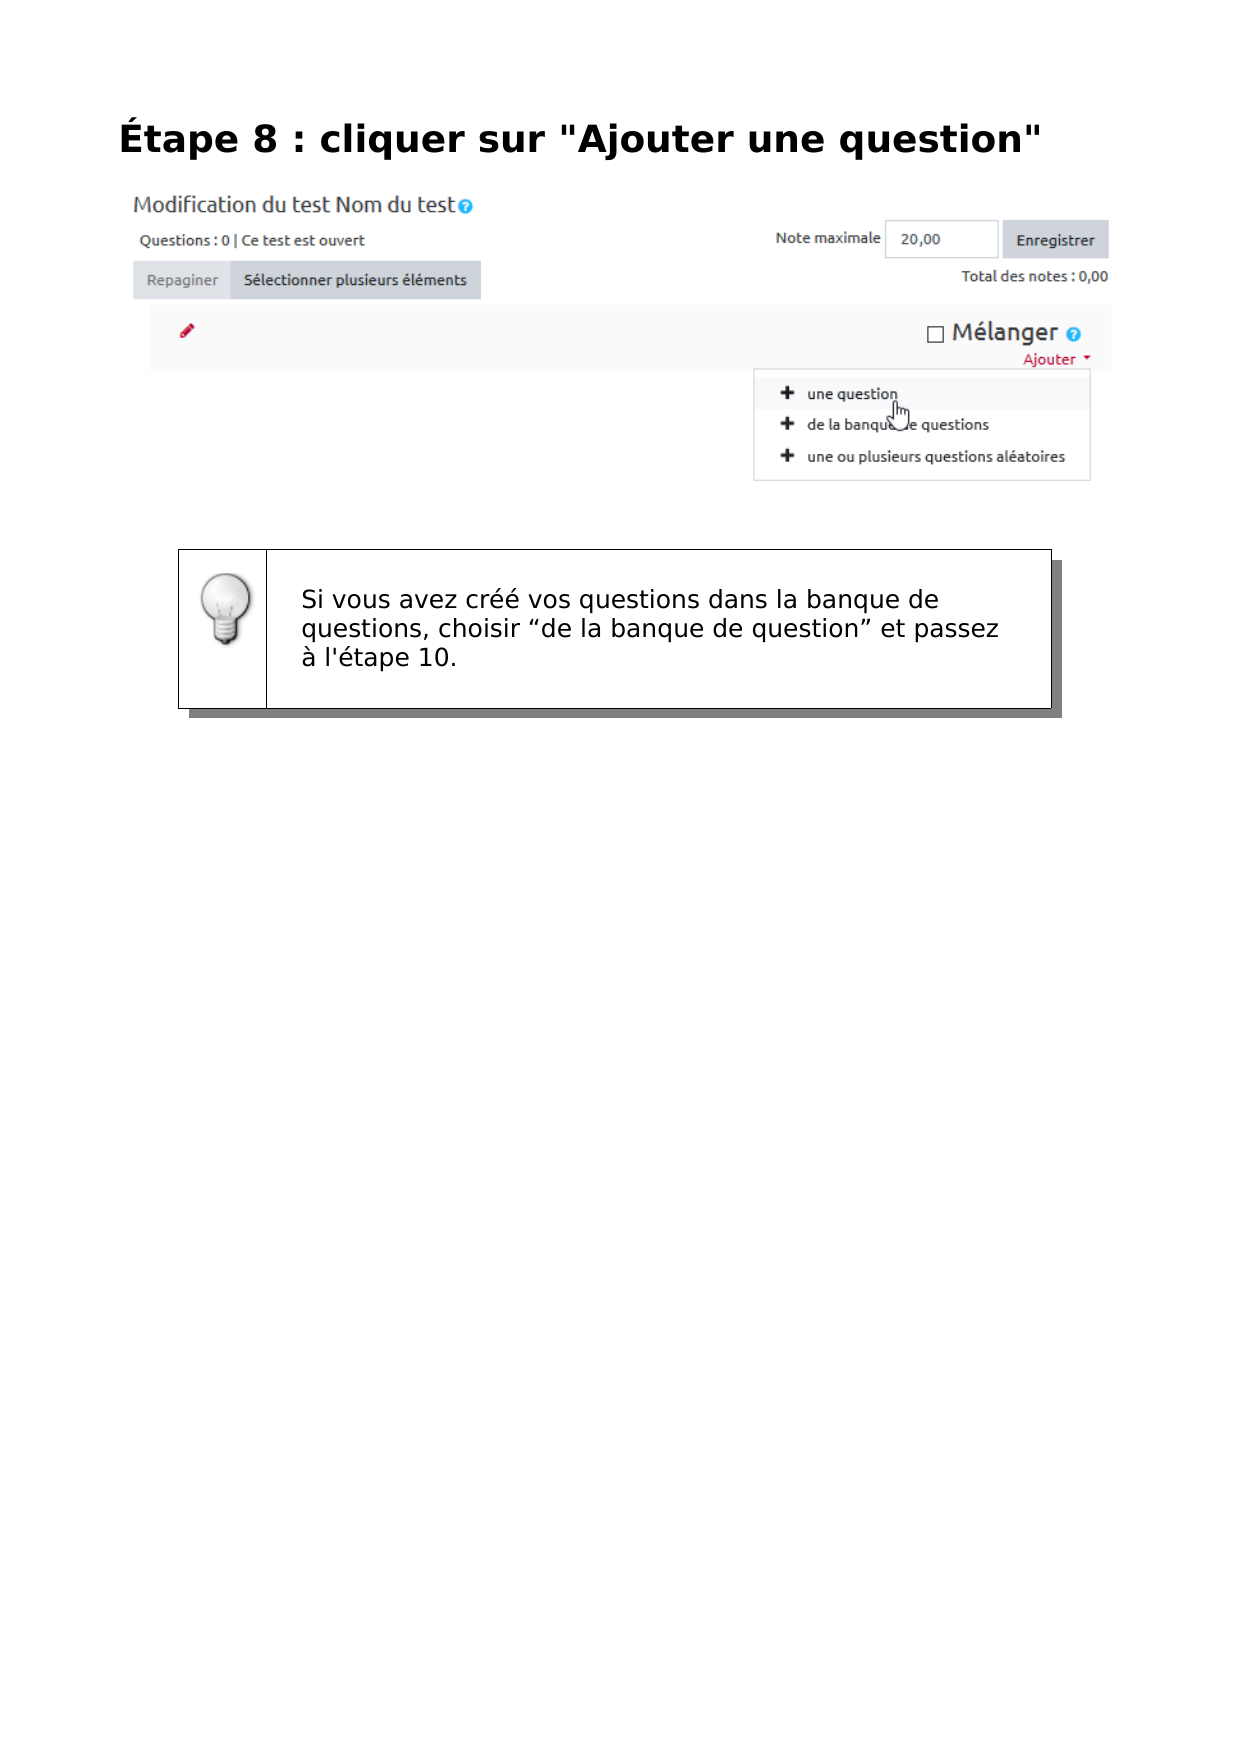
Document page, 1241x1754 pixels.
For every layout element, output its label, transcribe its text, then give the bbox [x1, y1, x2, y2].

picture [118, 174, 1123, 508]
table_header Si vous avez créé vos questions dans la banque de questions, choisir “de la banque de question” et passez à l'étape 10. [267, 550, 1051, 708]
table_header [179, 550, 266, 708]
subtitle Étape 8 : cliquer sur "Ajouter une question" [118, 118, 1122, 162]
picture [190, 573, 266, 648]
